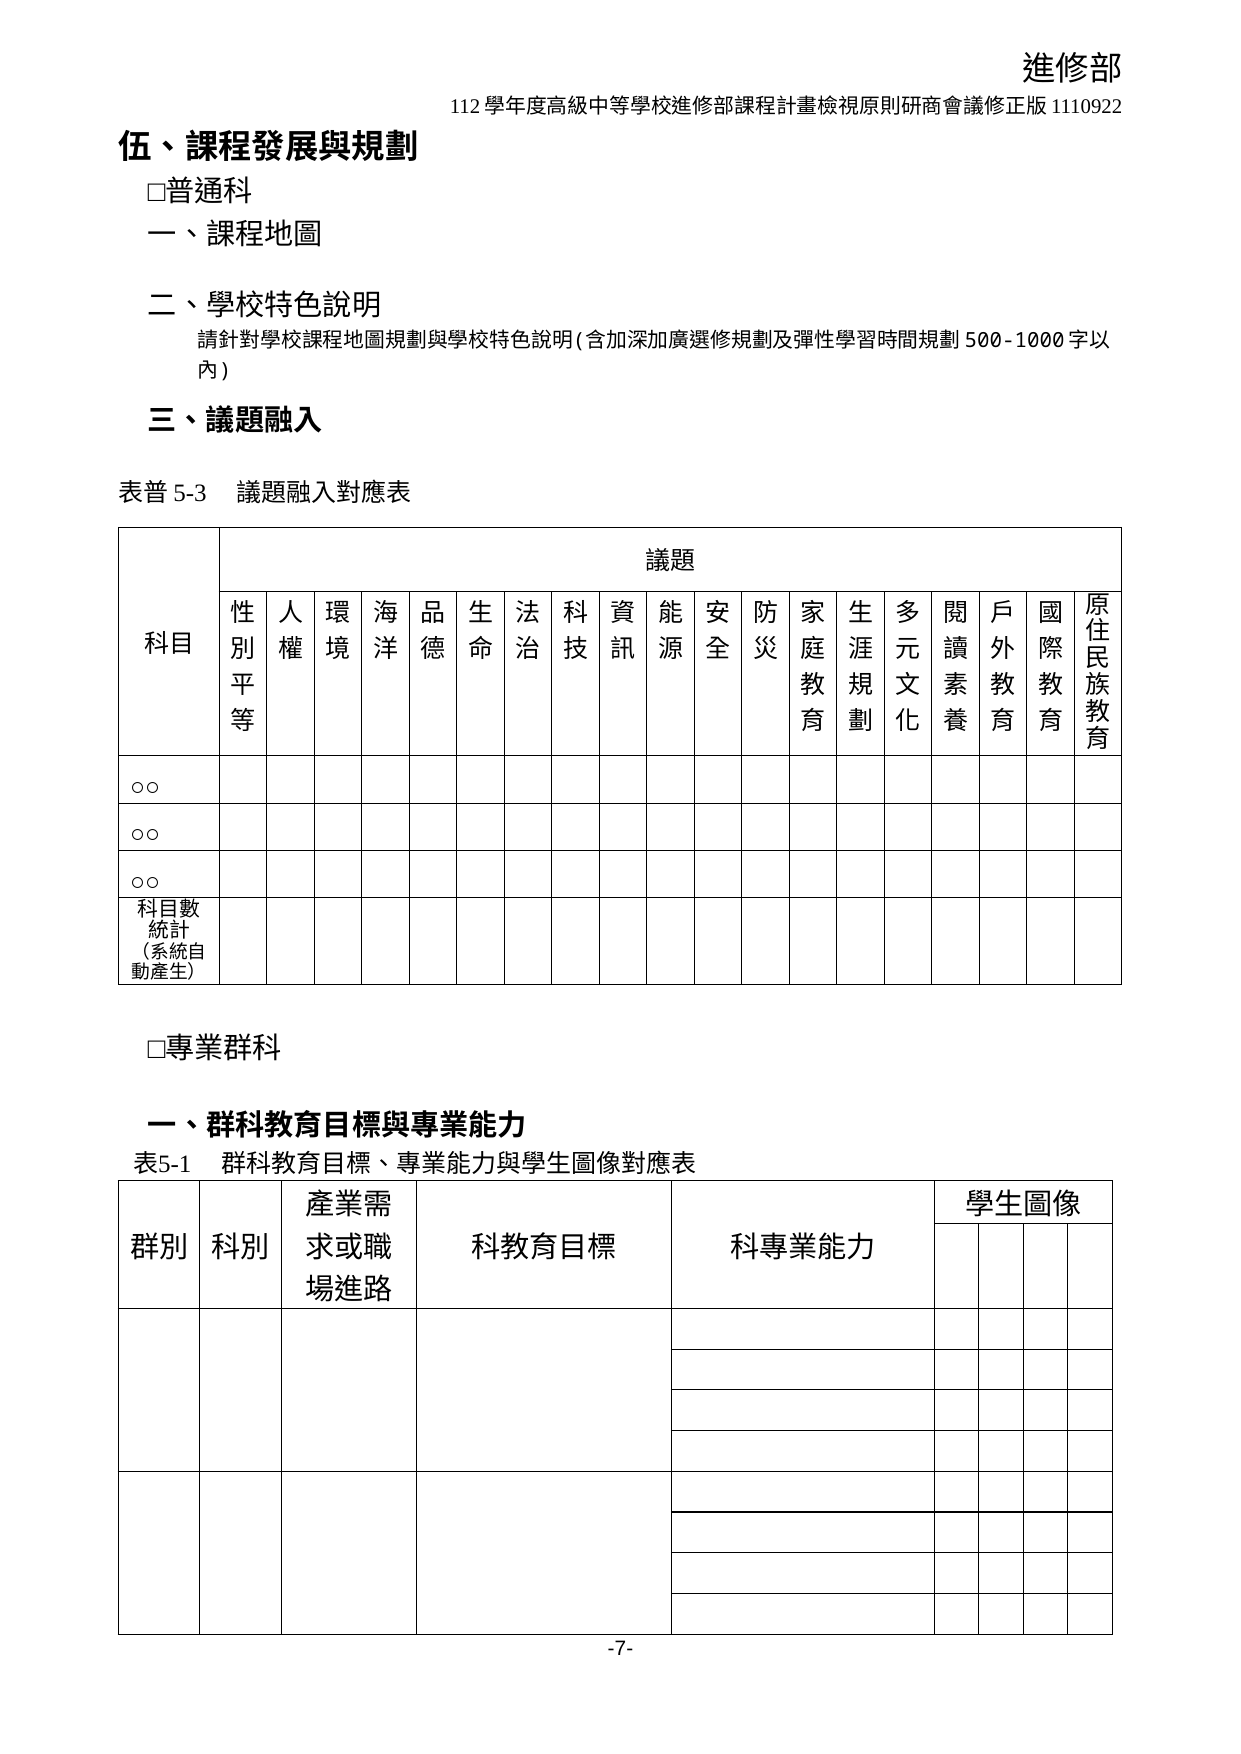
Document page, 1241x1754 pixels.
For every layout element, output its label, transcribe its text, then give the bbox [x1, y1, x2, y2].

table_cell [552, 756, 599, 802]
table_cell [980, 804, 1026, 850]
table_cell [672, 1431, 934, 1471]
table_cell [979, 1224, 1023, 1308]
table_cell [410, 756, 456, 802]
table_cell [695, 851, 741, 897]
table_cell [410, 804, 456, 850]
table_cell [220, 898, 266, 984]
table_cell [1024, 1431, 1067, 1471]
table_header 科別 [200, 1181, 281, 1308]
table_cell [935, 1594, 978, 1634]
table_cell [935, 1224, 978, 1308]
table_cell [979, 1513, 1023, 1552]
table_cell [837, 804, 884, 850]
table_cell [267, 898, 314, 984]
table_cell [935, 1513, 978, 1552]
table_cell [505, 756, 551, 802]
table_cell [1024, 1309, 1067, 1348]
text 一、群科教育目標與專業能力 [118, 1101, 1122, 1144]
table_cell [1068, 1309, 1112, 1348]
table_cell [552, 804, 599, 850]
table_header 議題 [220, 528, 1121, 591]
table_cell [315, 804, 361, 850]
table_cell [1075, 898, 1121, 984]
table_header 產業需求或職場進路 [282, 1181, 416, 1308]
table_cell [647, 851, 694, 897]
table_cell [1027, 804, 1074, 850]
table_cell [457, 756, 504, 802]
table_cell [742, 804, 789, 850]
table_cell [1075, 804, 1121, 850]
table_cell [932, 756, 979, 802]
table_cell [1068, 1594, 1112, 1634]
table_cell [1068, 1553, 1112, 1593]
table_cell [1068, 1390, 1112, 1430]
table_cell [1068, 1431, 1112, 1471]
table_cell 科技 [552, 592, 599, 755]
table_cell [315, 851, 361, 897]
table_cell [1027, 756, 1074, 802]
table_cell [837, 851, 884, 897]
table_cell [1027, 851, 1074, 897]
table_cell [979, 1553, 1023, 1593]
table_cell [979, 1390, 1023, 1430]
table_cell [932, 898, 979, 984]
table_cell [1068, 1513, 1112, 1552]
table_cell [672, 1309, 934, 1348]
table_cell [600, 756, 646, 802]
table_cell [932, 851, 979, 897]
table_cell [417, 1472, 671, 1634]
table_cell 品德 [410, 592, 456, 755]
table_cell [410, 898, 456, 984]
table_cell [362, 851, 409, 897]
table_cell [695, 898, 741, 984]
table_cell [885, 851, 931, 897]
table_cell [1068, 1472, 1112, 1511]
table_cell [505, 898, 551, 984]
table_cell 人權 [267, 592, 314, 755]
table_cell [837, 898, 884, 984]
table_cell [220, 851, 266, 897]
table_cell [672, 1350, 934, 1389]
table_cell 環境 [315, 592, 361, 755]
table_cell 閱讀素養 [932, 592, 979, 755]
table_cell [220, 804, 266, 850]
text 表普5-3 議題融入對應表 [118, 472, 1122, 509]
table_cell [935, 1472, 978, 1511]
table_cell [600, 851, 646, 897]
table_cell [885, 756, 931, 802]
table_cell [935, 1350, 978, 1389]
table_cell [742, 898, 789, 984]
table_cell [672, 1513, 934, 1552]
table_cell 性別平等 [220, 592, 266, 755]
table_cell [837, 756, 884, 802]
table_cell ○○ [119, 756, 219, 802]
table_cell 戶外教育 [980, 592, 1026, 755]
table_cell [1068, 1224, 1112, 1308]
table_cell [647, 756, 694, 802]
table_cell [1024, 1553, 1067, 1593]
table_cell [267, 756, 314, 802]
table_cell [647, 898, 694, 984]
table_cell [742, 851, 789, 897]
text 請針對學校課程地圖規劃與學校特色說明(含加深加廣選修規劃及彈性學習時間規劃500-1000字以內) [198, 323, 1122, 384]
table_cell [935, 1309, 978, 1348]
table_cell 防災 [742, 592, 789, 755]
table_cell [220, 756, 266, 802]
table_cell [267, 804, 314, 850]
table_cell 生命 [457, 592, 504, 755]
table_cell [1075, 851, 1121, 897]
table_cell [979, 1431, 1023, 1471]
table_cell [600, 804, 646, 850]
table_cell 安全 [695, 592, 741, 755]
table_cell [362, 804, 409, 850]
table_cell [885, 898, 931, 984]
table_cell [695, 756, 741, 802]
table_cell [885, 804, 931, 850]
table_cell [979, 1472, 1023, 1511]
table_cell [282, 1309, 416, 1471]
table_cell [979, 1309, 1023, 1348]
table_cell [935, 1553, 978, 1593]
table_cell [1024, 1594, 1067, 1634]
text 一、課程地圖 [148, 210, 1122, 253]
table_cell [282, 1472, 416, 1634]
text □普通科 [118, 168, 1122, 210]
table_cell [1027, 898, 1074, 984]
table_cell 多元文化 [885, 592, 931, 755]
table_cell [1024, 1390, 1067, 1430]
text □專業群科 [118, 1025, 1122, 1067]
table_cell [552, 898, 599, 984]
table_cell [1024, 1472, 1067, 1511]
table_cell 海洋 [362, 592, 409, 755]
table_cell 國際教育 [1027, 592, 1074, 755]
table_cell [119, 1472, 199, 1634]
table_cell [935, 1390, 978, 1430]
table_cell [1024, 1513, 1067, 1552]
table_cell [315, 756, 361, 802]
table_cell [742, 756, 789, 802]
table_cell [600, 898, 646, 984]
table_cell [790, 804, 836, 850]
table_cell [417, 1309, 671, 1471]
table_cell [695, 804, 741, 850]
table_cell 家庭教育 [790, 592, 836, 755]
table_cell [790, 851, 836, 897]
table_cell [980, 756, 1026, 802]
table_cell [200, 1309, 281, 1471]
text 伍、課程發展與規劃 [118, 120, 1122, 168]
table_cell 資訊 [600, 592, 646, 755]
table_header 群別 [119, 1181, 199, 1308]
table_header 科教育目標 [417, 1181, 671, 1308]
table_cell ○○ [119, 804, 219, 850]
table_cell 能源 [647, 592, 694, 755]
table_cell [672, 1390, 934, 1430]
table_cell 科目數統計（系統自動產生） [119, 898, 219, 984]
table_cell [790, 756, 836, 802]
table_cell [267, 851, 314, 897]
table_cell [505, 851, 551, 897]
table_cell [362, 756, 409, 802]
table_cell 生涯規劃 [837, 592, 884, 755]
table_cell [119, 1309, 199, 1471]
table_cell [672, 1594, 934, 1634]
table_cell [980, 851, 1026, 897]
table_cell [552, 851, 599, 897]
table_header 科目 [119, 528, 219, 755]
table_cell [672, 1472, 934, 1511]
table_cell ○○ [119, 851, 219, 897]
table_cell [790, 898, 836, 984]
table_cell 原住民族教育 [1075, 592, 1121, 755]
table_header 科專業能力 [672, 1181, 934, 1308]
table_cell [505, 804, 551, 850]
table_cell [1024, 1350, 1067, 1389]
table_cell [1068, 1350, 1112, 1389]
table_cell [672, 1553, 934, 1593]
table_cell [980, 898, 1026, 984]
table_cell [647, 804, 694, 850]
table_cell [362, 898, 409, 984]
text 二、學校特色說明 [148, 281, 1122, 323]
table_cell [457, 898, 504, 984]
table_cell [932, 804, 979, 850]
table_header 學生圖像 [935, 1181, 1112, 1223]
table_cell [979, 1594, 1023, 1634]
text 表5-1 群科教育目標、專業能力與學生圖像對應表 [133, 1144, 1122, 1180]
table_cell [457, 851, 504, 897]
table_cell [315, 898, 361, 984]
table_cell [1024, 1224, 1067, 1308]
table_cell [410, 851, 456, 897]
table_cell [935, 1431, 978, 1471]
table_cell [457, 804, 504, 850]
table_cell 法治 [505, 592, 551, 755]
table_cell [1075, 756, 1121, 802]
table_cell [200, 1472, 281, 1634]
table_cell [979, 1350, 1023, 1389]
text 三、議題融入 [147, 397, 1122, 439]
